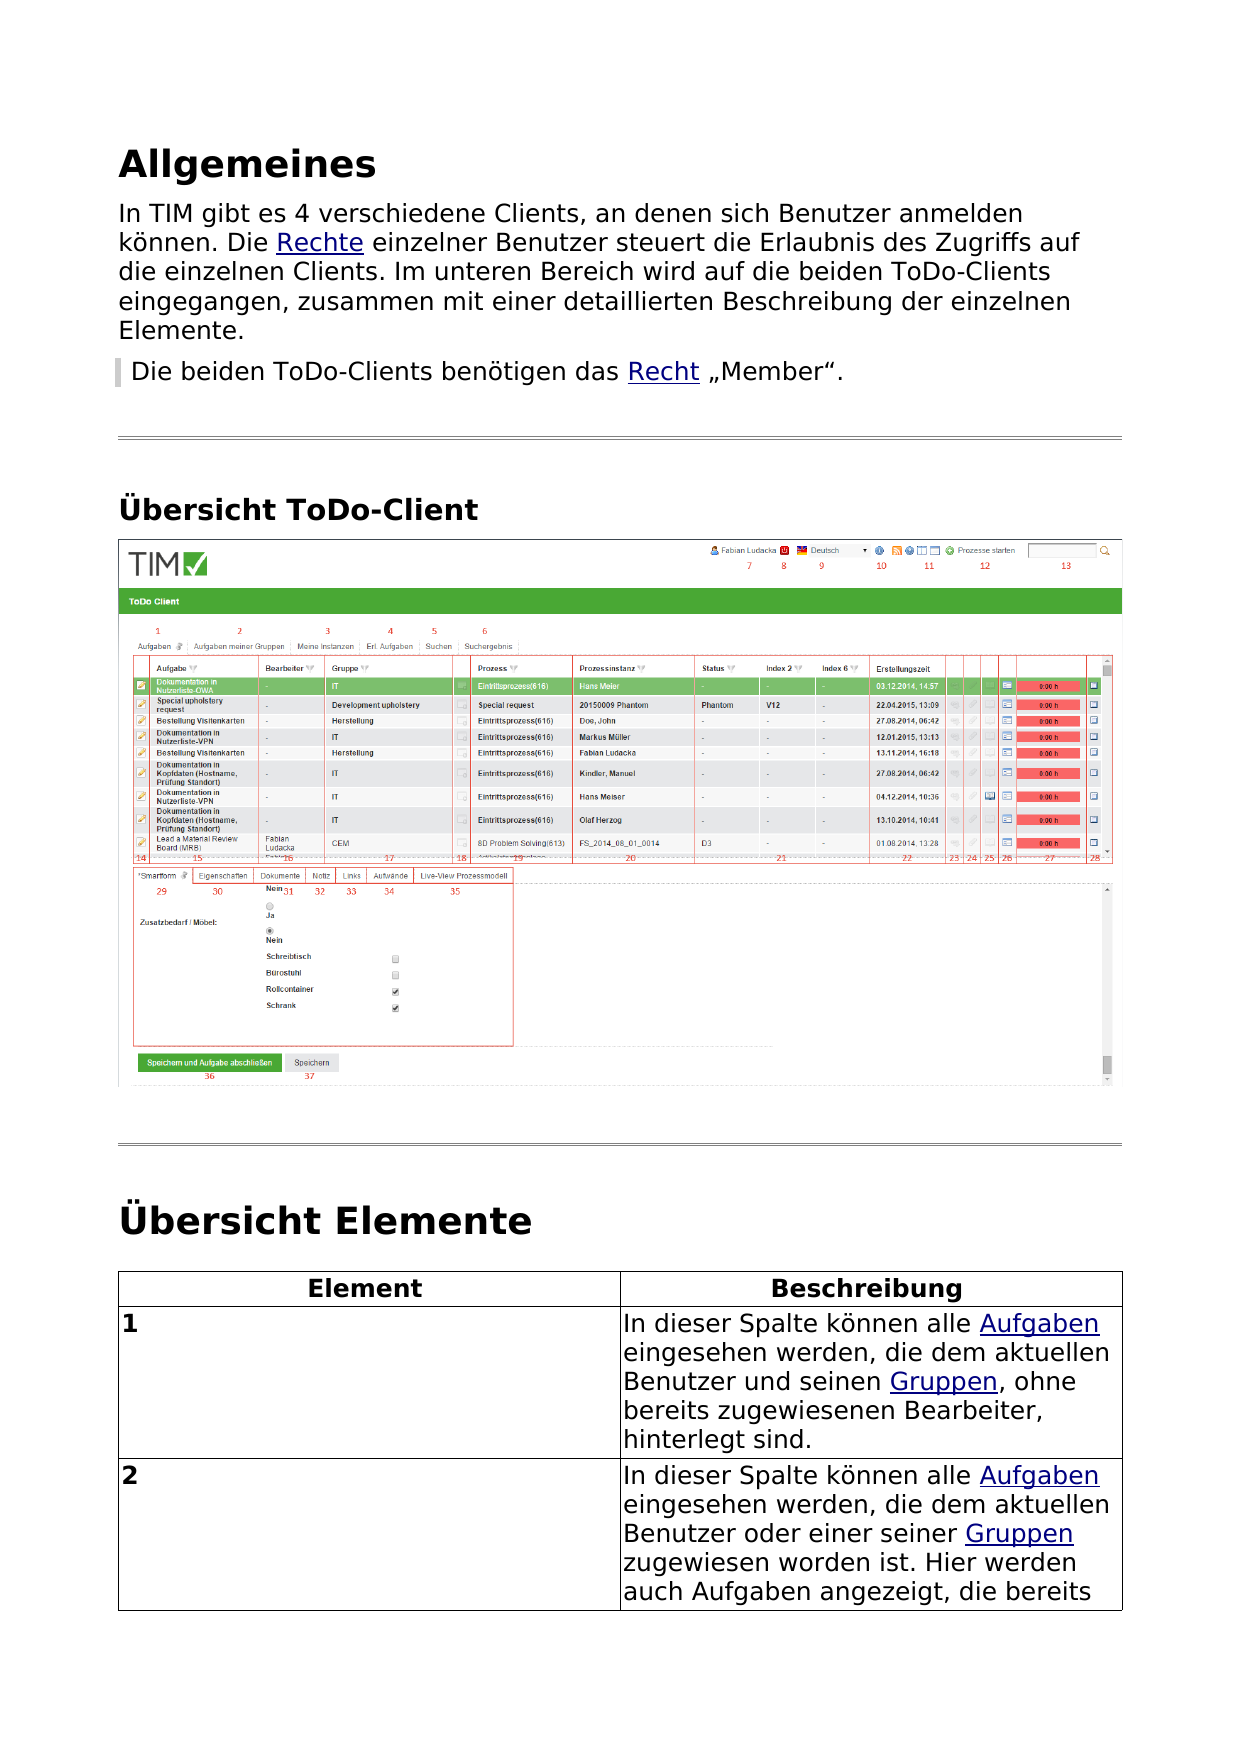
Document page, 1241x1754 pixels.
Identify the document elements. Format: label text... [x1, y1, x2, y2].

table_cell In dieser Spalte können alle Aufgaben eingesehen werden, die dem aktuellen Benutzer und seinen Gruppen, ohne bereits zugewiesenen Bearbeiter, hinterlegt sind. [621, 1307, 1122, 1458]
subtitle Übersicht Elemente [118, 1200, 1122, 1244]
table_header Element [119, 1272, 620, 1306]
table_cell 2 [119, 1459, 620, 1609]
table_header Beschreibung [621, 1272, 1122, 1306]
table_header Die beiden ToDo-Clients benötigen das Recht „Member“. [121, 358, 1122, 387]
subtitle Allgemeines [118, 143, 1122, 187]
text In TIM gibt es 4 verschiedene Clients, an denen sich Benutzer anmelden können. Die Rechte einzelner Benutzer steuert die Erlaubnis des Zugriffs auf die einzelnen Clients. Im unteren Bereich wird auf die beiden ToDo-Clients eingegangen, zusammen mit einer detaillierten Beschreibung der einzelnen Elemente. [118, 199, 1122, 345]
table_cell 1 [119, 1307, 620, 1458]
picture [118, 539, 1123, 1087]
subtitle Übersicht ToDo-Client [118, 493, 1122, 527]
table_cell In dieser Spalte können alle Aufgaben eingesehen werden, die dem aktuellen Benutzer oder einer seiner Gruppen zugewiesen worden ist. Hier werden auch Aufgaben angezeigt, die bereits [621, 1459, 1122, 1609]
